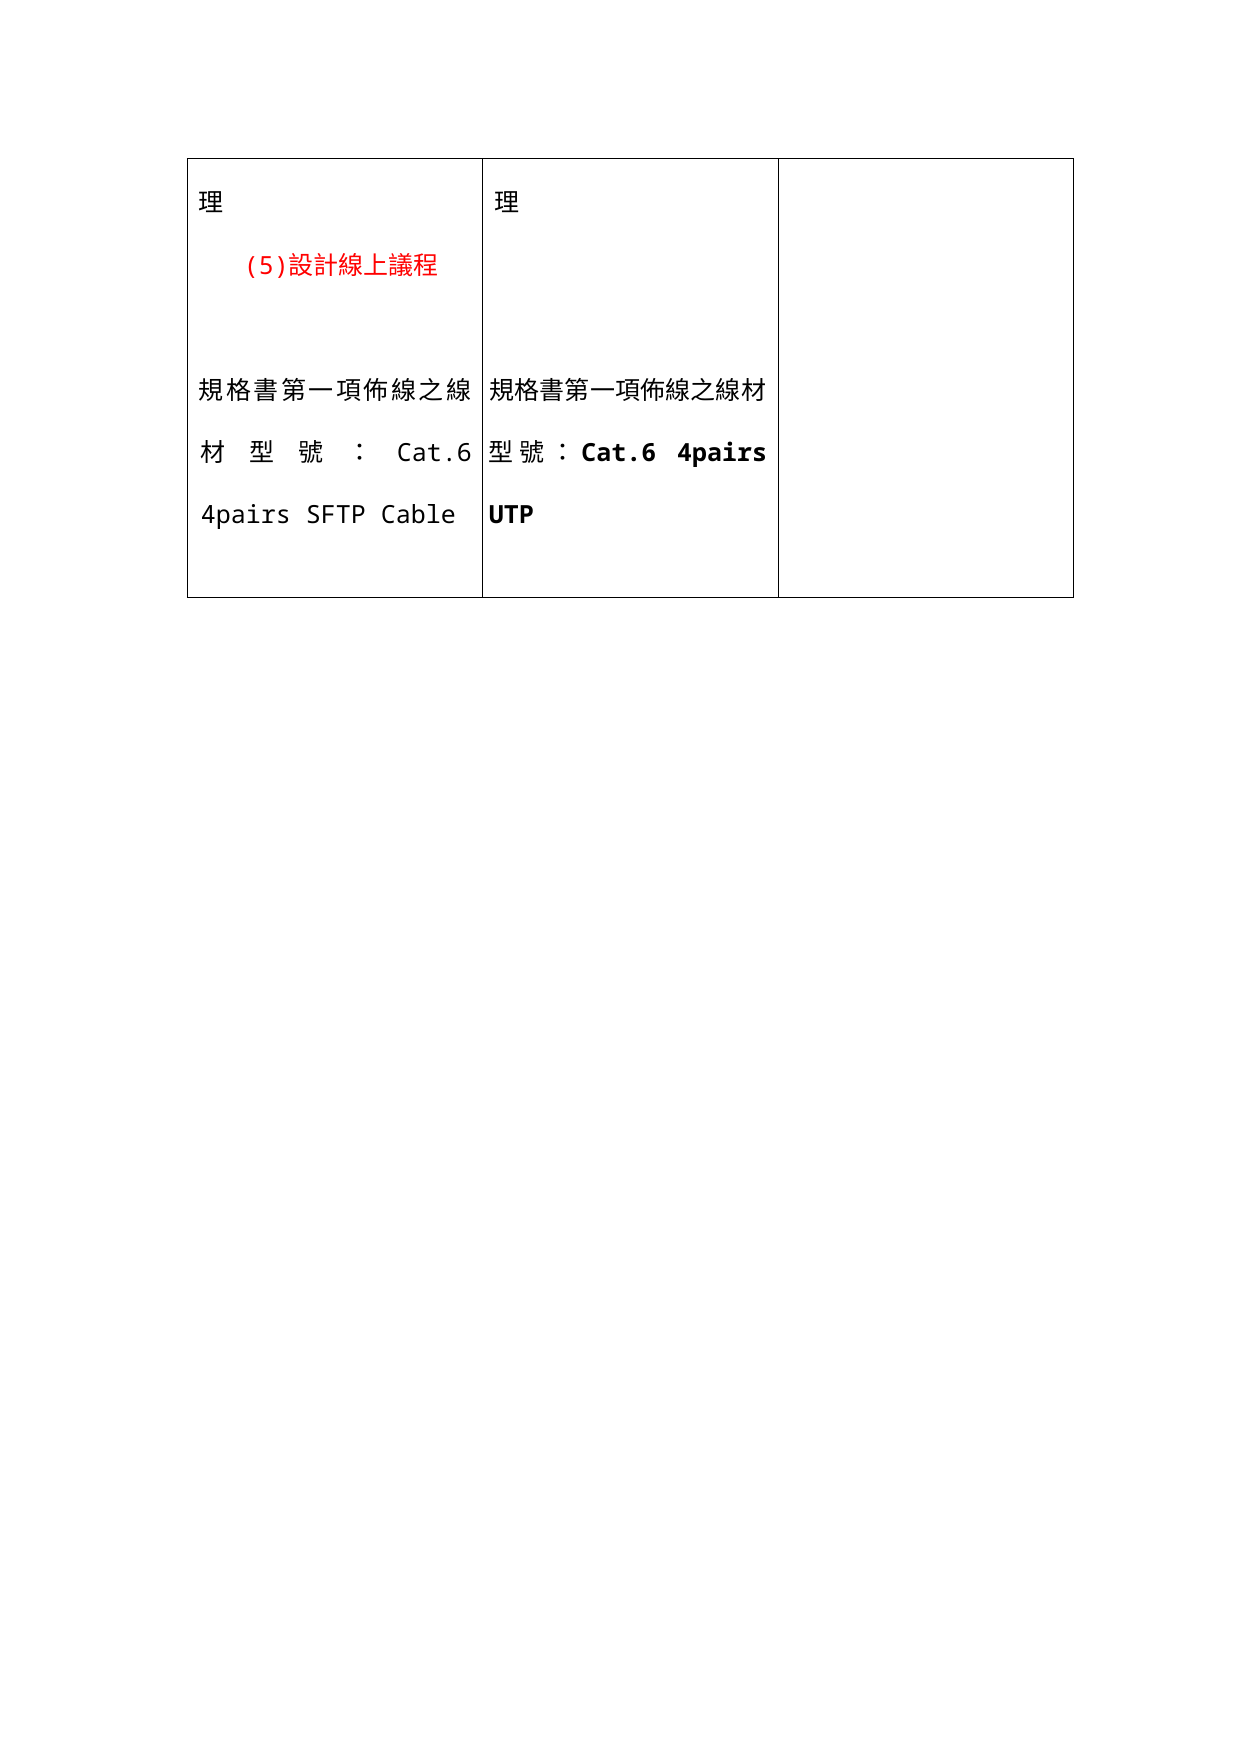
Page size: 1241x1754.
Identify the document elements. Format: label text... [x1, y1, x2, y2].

table_cell [779, 159, 1073, 597]
table_cell 理 規格書第一項佈線之線材型號：Cat.6 4pairs UTP [483, 159, 778, 597]
table_cell 理 (5)設計線上議程 規格書第一項佈線之線材型號：Cat.6 4pairs SFTP Cable [188, 159, 482, 597]
